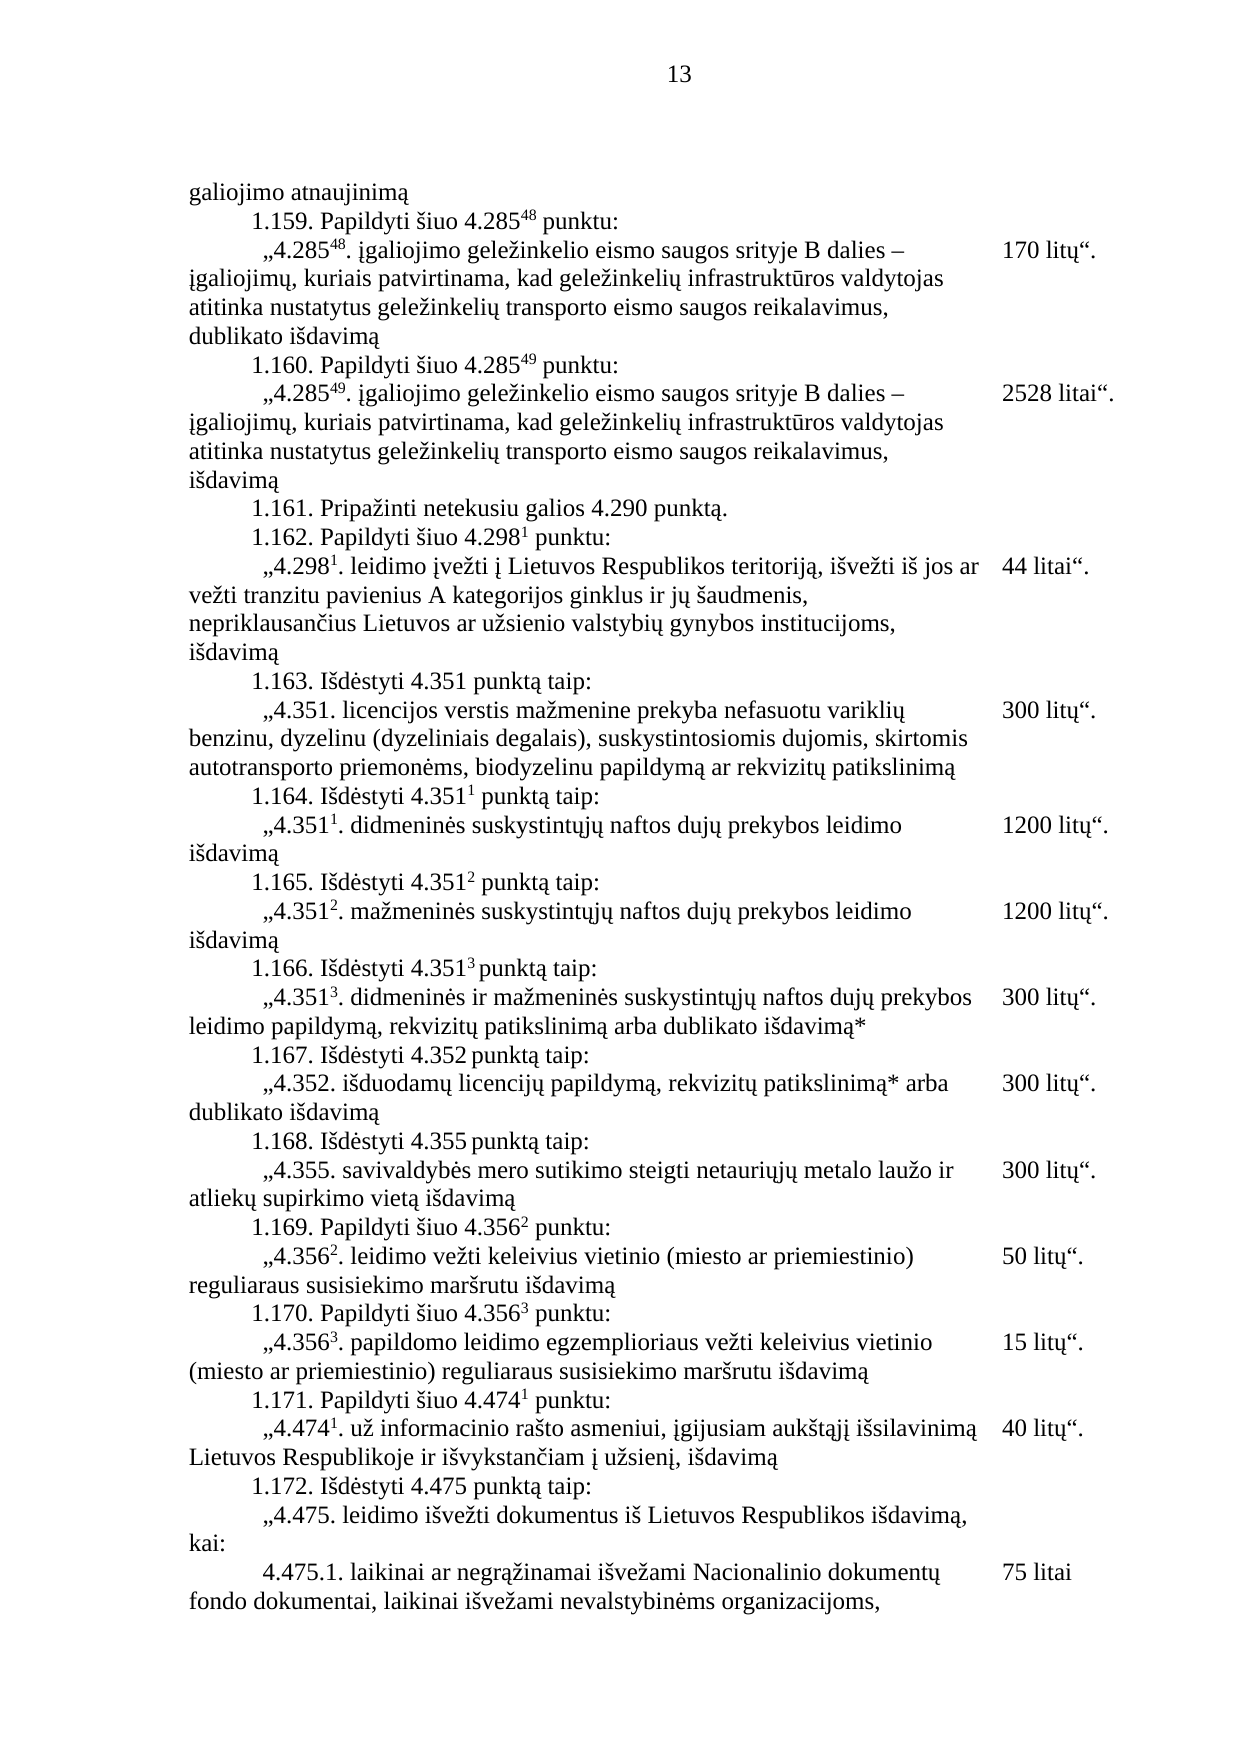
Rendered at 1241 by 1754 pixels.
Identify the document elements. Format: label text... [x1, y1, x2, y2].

table_header 300 litų“. [991, 695, 1181, 781]
text 1.160. Papildyti šiuo 4.28549 punktu: [177, 350, 1181, 378]
table_header „4.3563. papildomo leidimo egzemplioriaus vežti keleivius vietinio (miesto ar priemiestinio) reguliaraus susisiekimo maršrutu išdavimą [177, 1327, 991, 1385]
text 1.159. Papildyti šiuo 4.28548 punktu: [177, 206, 1181, 235]
table_header [991, 1500, 1181, 1557]
table_header „4.2981. leidimo įvežti į Lietuvos Respublikos teritoriją, išvežti iš jos ar vežti tranzitu pavienius A kategorijos ginklus ir jų šaudmenis, nepriklausančius Lietuvos ar užsienio valstybių gynybos institucijoms, išdavimą [177, 551, 991, 666]
text 1.167. Išdėstyti 4.352 punktą taip: [177, 1040, 1181, 1068]
table_header 170 litų“. [991, 235, 1181, 350]
text 1.162. Papildyti šiuo 4.2981 punktu: [177, 522, 1181, 551]
table_header 300 litų“. [991, 1069, 1181, 1126]
text 1.168. Išdėstyti 4.355 punktą taip: [177, 1126, 1181, 1155]
table_header „4.355. savivaldybės mero sutikimo steigti netauriųjų metalo laužo ir atliekų supirkimo vietą išdavimą [177, 1155, 991, 1212]
table_header „4.351. licencijos verstis mažmenine prekyba nefasuotu variklių benzinu, dyzelinu (dyzeliniais degalais), suskystintosiomis dujomis, skirtomis autotransporto priemonėms, biodyzelinu papildymą ar rekvizitų patikslinimą [177, 695, 991, 781]
table_header galiojimo atnaujinimą [177, 177, 991, 206]
table_header „4.475. leidimo išvežti dokumentus iš Lietuvos Respublikos išdavimą, kai: [177, 1500, 991, 1557]
table_header „4.3511. didmeninės suskystintųjų naftos dujų prekybos leidimo išdavimą [177, 810, 991, 867]
table_header „4.28549. įgaliojimo geležinkelio eismo saugos srityje B dalies – įgaliojimų, kuriais patvirtinama, kad geležinkelių infrastruktūros valdytojas atitinka nustatytus geležinkelių transporto eismo saugos reikalavimus, išdavimą [177, 379, 991, 493]
table_header „4.352. išduodamų licencijų papildymą, rekvizitų patikslinimą* arba dublikato išdavimą [177, 1069, 991, 1126]
text 1.172. Išdėstyti 4.475 punktą taip: [177, 1471, 1181, 1500]
table_cell 75 litai [991, 1557, 1181, 1615]
table_header 15 litų“. [991, 1327, 1181, 1385]
text 1.169. Papildyti šiuo 4.3562 punktu: [177, 1212, 1181, 1241]
table_cell 4.475.1. laikinai ar negrąžinamai išvežami Nacionalinio dokumentų fondo dokumentai, laikinai išvežami nevalstybinėms organizacijoms, [177, 1557, 991, 1615]
table_header „4.4741. už informacinio rašto asmeniui, įgijusiam aukštąjį išsilavinimą Lietuvos Respublikoje ir išvykstančiam į užsienį, išdavimą [177, 1414, 991, 1471]
text 1.171. Papildyti šiuo 4.4741 punktu: [177, 1385, 1181, 1413]
table_header 44 litai“. [991, 551, 1181, 666]
table_header 1200 litų“. [991, 810, 1181, 867]
table_header [991, 177, 1181, 206]
table_header 300 litų“. [991, 1155, 1181, 1212]
text 1.163. Išdėstyti 4.351 punktą taip: [177, 666, 1181, 695]
table_header „4.3513. didmeninės ir mažmeninės suskystintųjų naftos dujų prekybos leidimo papildymą, rekvizitų patikslinimą arba dublikato išdavimą* [177, 982, 991, 1040]
text 1.161. Pripažinti netekusiu galios 4.290 punktą. [177, 493, 1181, 522]
table_header „4.3512. mažmeninės suskystintųjų naftos dujų prekybos leidimo išdavimą [177, 896, 991, 953]
text 1.165. Išdėstyti 4.3512 punktą taip: [177, 867, 1181, 896]
table_header 1200 litų“. [991, 896, 1181, 953]
table_header 300 litų“. [991, 982, 1181, 1040]
table_header 2528 litai“. [991, 379, 1181, 493]
table_header 40 litų“. [991, 1414, 1181, 1471]
text 1.170. Papildyti šiuo 4.3563 punktu: [177, 1298, 1181, 1327]
table_header 50 litų“. [991, 1241, 1181, 1298]
table_header „4.3562. leidimo vežti keleivius vietinio (miesto ar priemiestinio) reguliaraus susisiekimo maršrutu išdavimą [177, 1241, 991, 1298]
text 1.164. Išdėstyti 4.3511 punktą taip: [177, 781, 1181, 810]
table_header „4.28548. įgaliojimo geležinkelio eismo saugos srityje B dalies – įgaliojimų, kuriais patvirtinama, kad geležinkelių infrastruktūros valdytojas atitinka nustatytus geležinkelių transporto eismo saugos reikalavimus, dublikato išdavimą [177, 235, 991, 350]
text 1.166. Išdėstyti 4.3513 punktą taip: [177, 953, 1181, 982]
